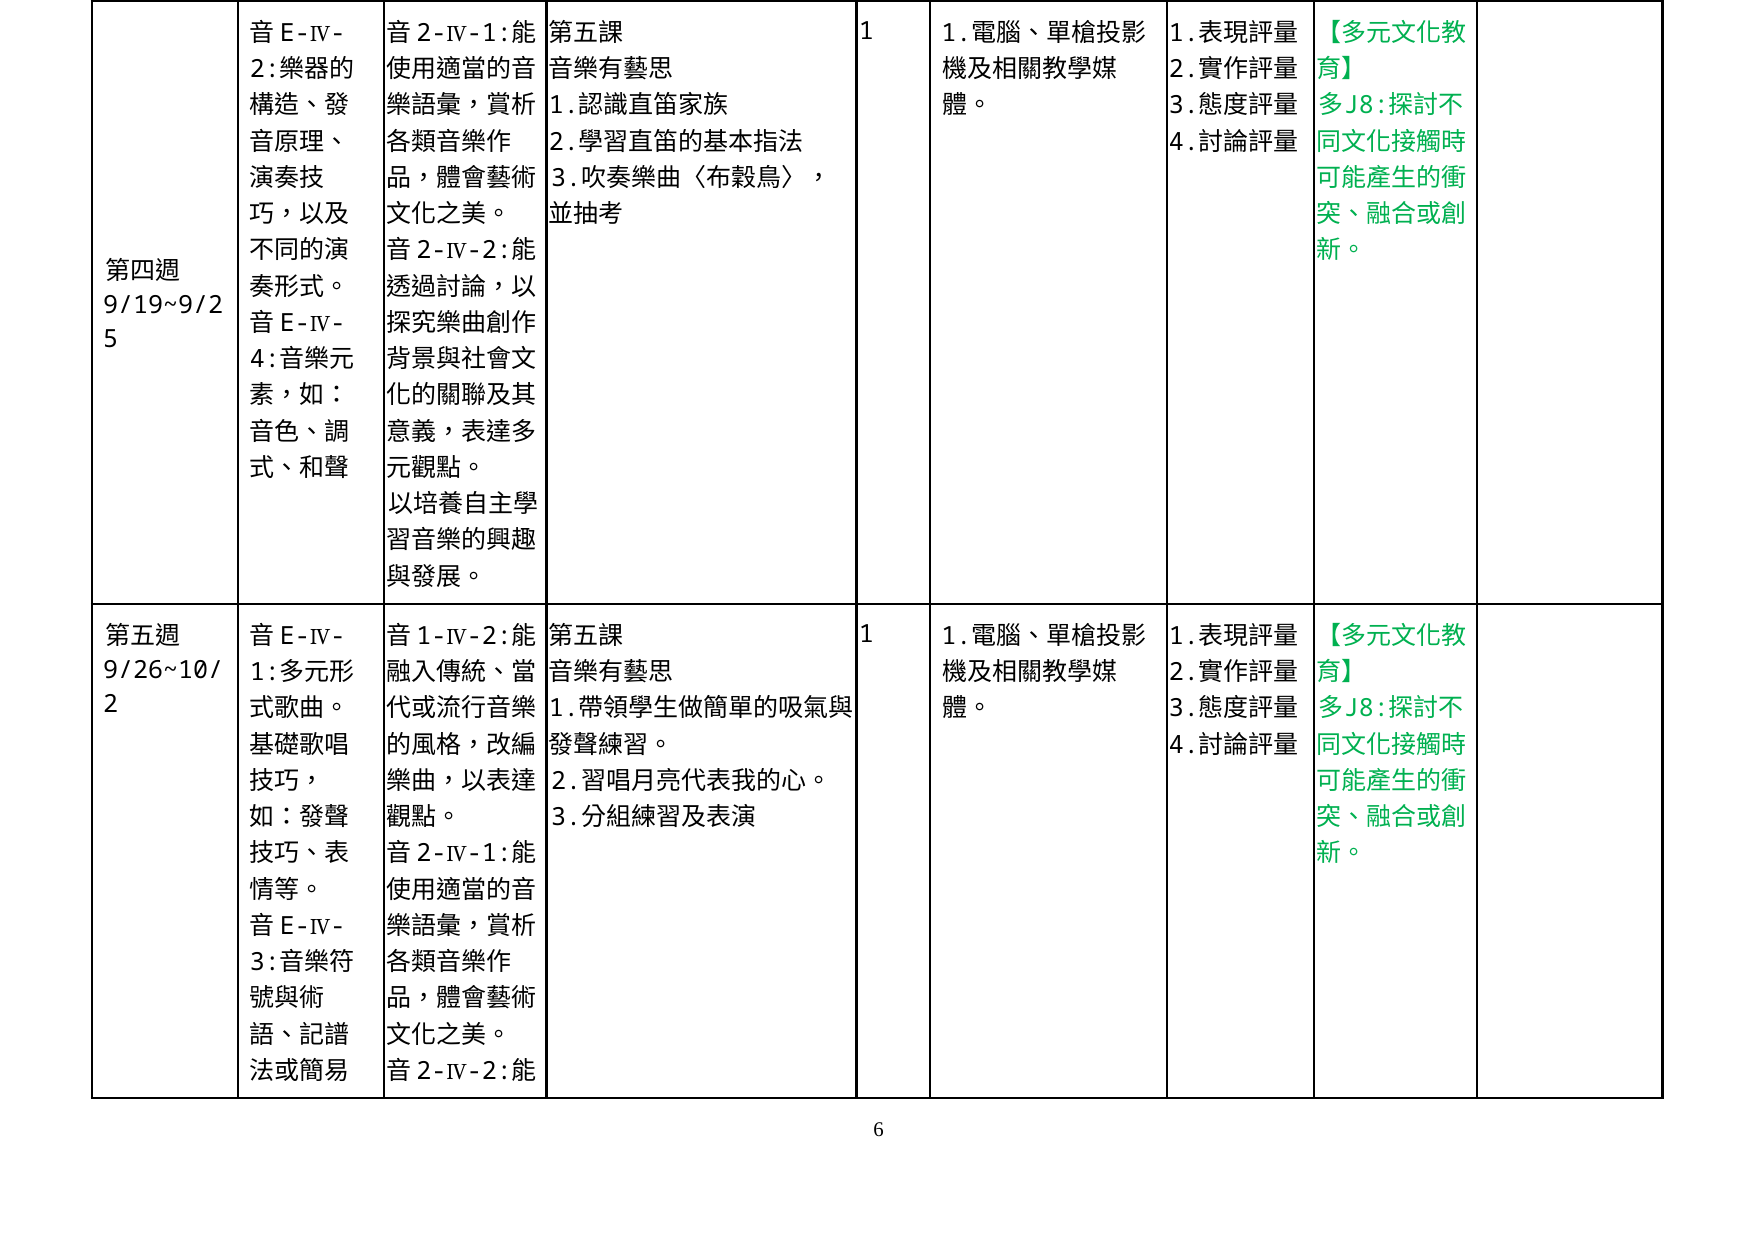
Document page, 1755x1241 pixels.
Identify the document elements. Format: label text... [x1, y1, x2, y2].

table_cell 1.電腦、單槍投影機及相關教學媒體。 [931, 605, 1166, 1097]
table_cell 【多元文化教育】 多J8:探討不同文化接觸時可能產生的衝突、融合或創新。 [1315, 605, 1476, 1097]
table_cell 第五課 音樂有藝思 1.帶領學生做簡單的吸氣與發聲練習。 2.習唱月亮代表我的心。 3.分組練習及表演 [548, 605, 855, 1097]
table_cell 1.表現評量 2.實作評量 3.態度評量 4.討論評量 [1168, 2, 1313, 603]
table_cell 音2-Ⅳ-1:能使用適當的音樂語彙，賞析各類音樂作品，體會藝術文化之美。 音2-Ⅳ-2:能透過討論，以探究樂曲創作背景與社會文化的關聯及其意義，表達多元觀點。 以培養自主學習音樂的興趣與發展。 [385, 2, 545, 603]
table_cell 1 [858, 2, 929, 603]
table_cell 第五週9/26~10/2 [93, 605, 237, 1097]
table_cell 音E-Ⅳ-1:多元形式歌曲。基礎歌唱技巧，如：發聲技巧、表情等。 音E-Ⅳ-3:音樂符號與術語、記譜法或簡易 [239, 605, 383, 1097]
table_cell 音1-Ⅳ-2:能融入傳統、當代或流行音樂的風格，改編樂曲，以表達觀點。 音2-Ⅳ-1:能使用適當的音樂語彙，賞析各類音樂作品，體會藝術文化之美。 音2-Ⅳ-2:能 [385, 605, 545, 1097]
table_cell 【多元文化教育】 多J8:探討不同文化接觸時可能產生的衝突、融合或創新。 [1315, 2, 1476, 603]
table_cell [1478, 2, 1661, 603]
table_cell 1 [858, 605, 929, 1097]
table_cell [1478, 605, 1661, 1097]
table_cell 音E-Ⅳ-2:樂器的構造、發音原理、演奏技巧，以及不同的演奏形式。 音E-Ⅳ-4:音樂元素，如：音色、調式、和聲 [239, 2, 383, 603]
table_cell 第五課 音樂有藝思 1.認識直笛家族 2.學習直笛的基本指法 3.吹奏樂曲〈布穀鳥〉，並抽考 [548, 2, 855, 603]
table_cell 1.表現評量 2.實作評量 3.態度評量 4.討論評量 [1168, 605, 1313, 1097]
table_cell 1.電腦、單槍投影機及相關教學媒體。 [931, 2, 1166, 603]
table_cell 第四週9/19~9/25 [93, 2, 237, 603]
